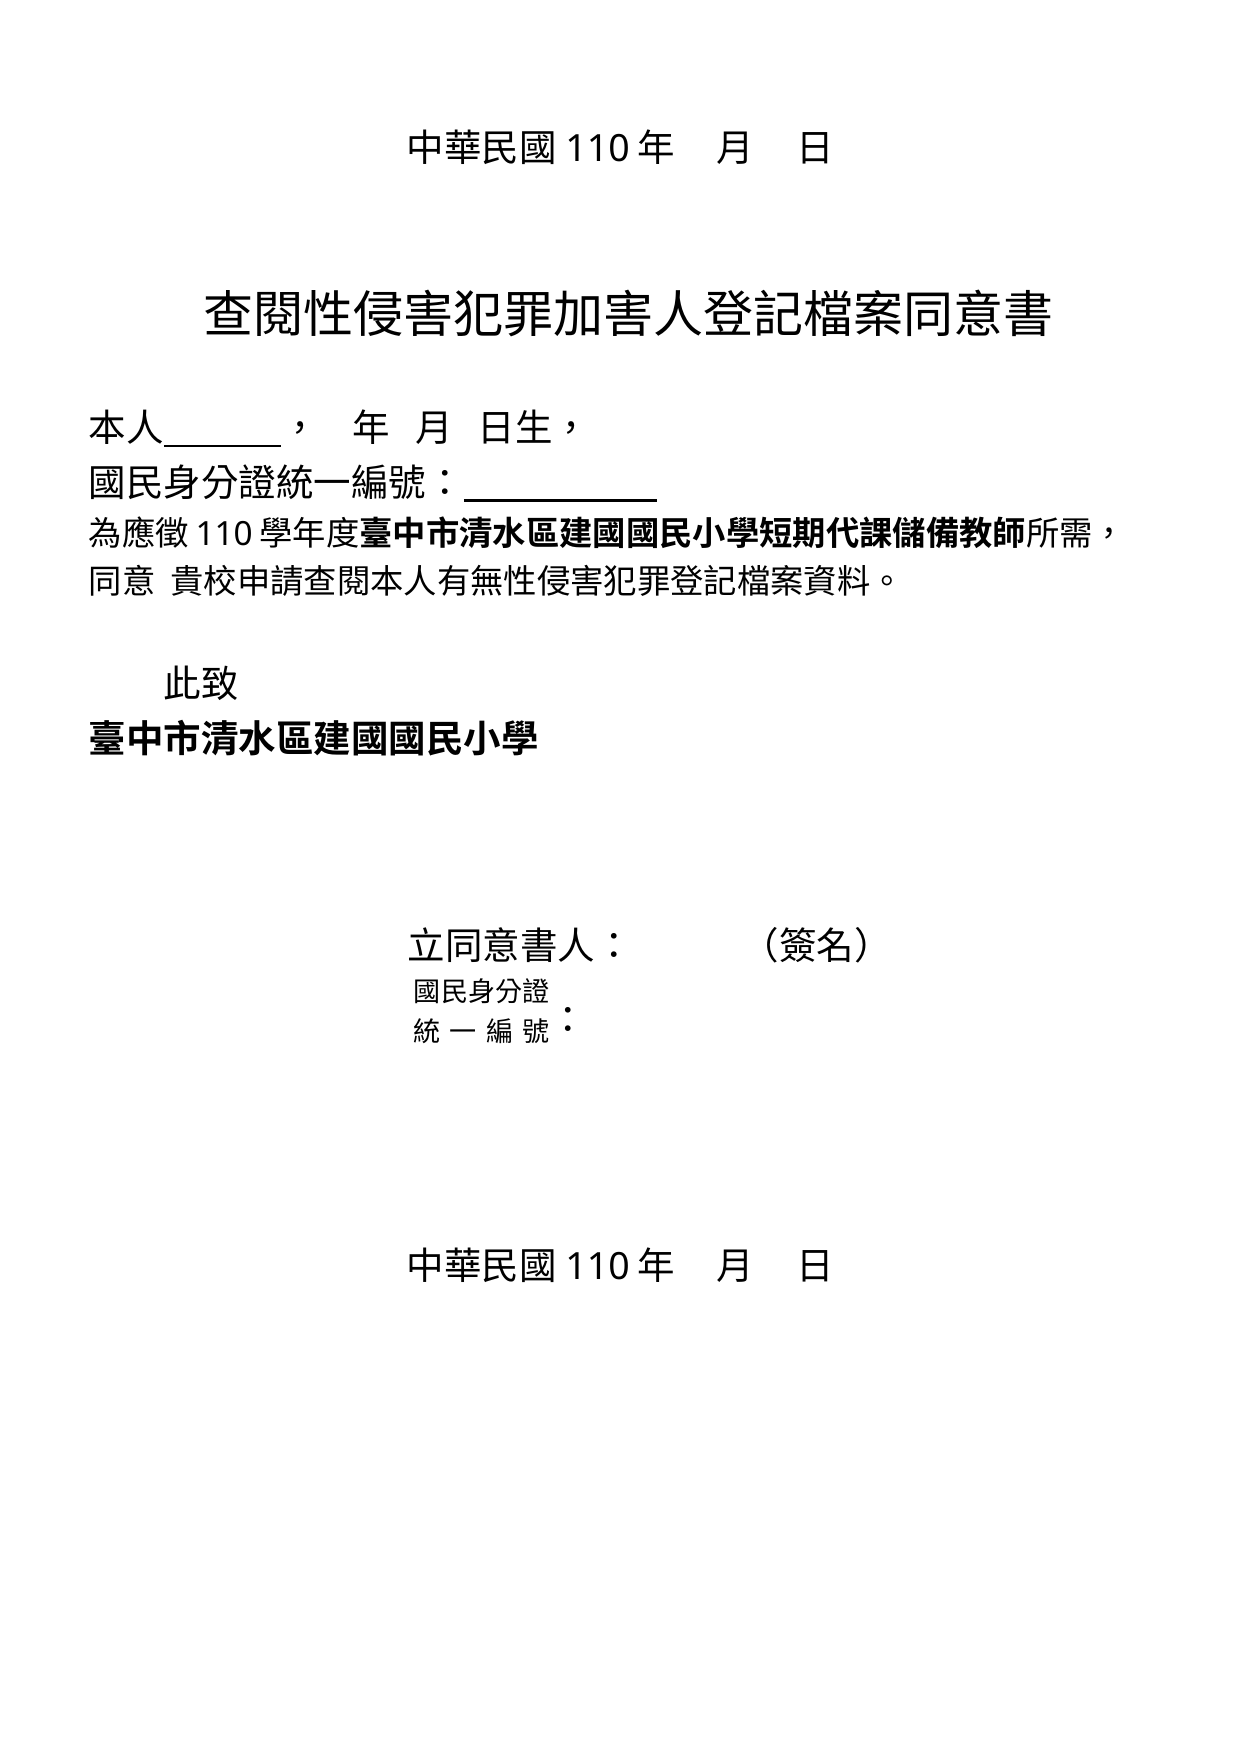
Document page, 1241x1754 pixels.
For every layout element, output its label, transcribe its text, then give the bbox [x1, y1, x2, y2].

text 國民身分證統一編號： [89, 452, 1152, 507]
text 臺中市清水區建國國民小學 [89, 709, 1152, 763]
text 立同意書人： （簽名） [89, 916, 1152, 970]
text 此致 [89, 654, 1152, 709]
text 中華民國 110年 月 日 [89, 1236, 1152, 1291]
text 為應徵110學年度臺中市清水區建國國民小學短期代課儲備教師所需，同意 貴校申請查閱本人有無性侵害犯罪登記檔案資料。 [89, 507, 1152, 603]
text 中華民國 110年 月 日 [89, 118, 1152, 173]
text 查閱性侵害犯罪加害人登記檔案同意書 [89, 275, 1168, 347]
text 本人 ， 年 月 日生， [89, 398, 1152, 452]
text 國民身分證統一編號： [89, 970, 1152, 1049]
